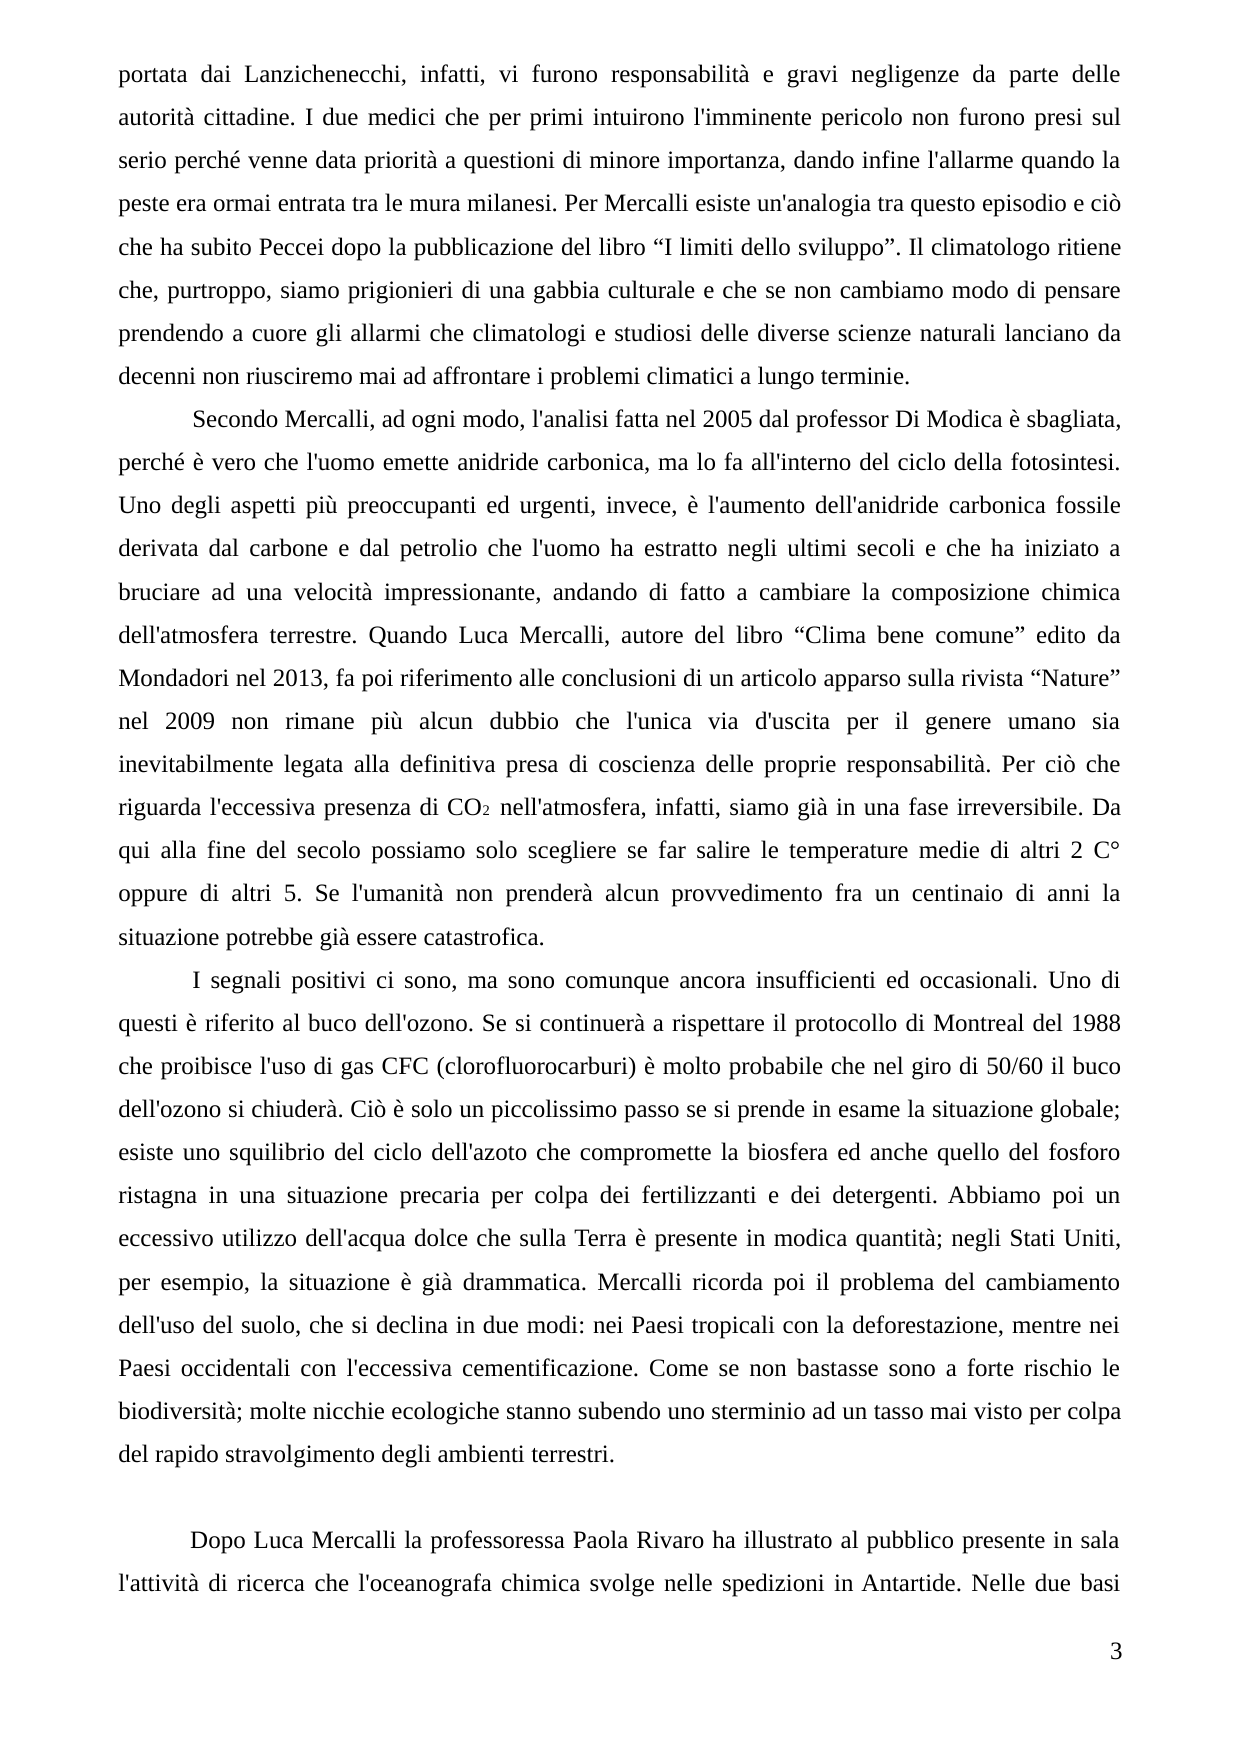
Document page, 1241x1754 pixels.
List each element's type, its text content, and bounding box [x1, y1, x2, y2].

text Secondo Mercalli, ad ogni modo, l'analisi fatta nel 2005 dal professor Di Modica è sbagliata, perché è vero che l'uomo emette anidride carbonica, ma lo fa all'interno del ciclo della fotosintesi. Uno degli aspetti più preoccupanti ed urgenti, invece, è l'aumento dell'anidride carbonica fossile derivata dal carbone e dal petrolio che l'uomo ha estratto negli ultimi secoli e che ha iniziato a bruciare ad una velocità impressionante, andando di fatto a cambiare la composizione chimica dell'atmosfera terrestre. Quando Luca Mercalli, autore del libro “Clima bene comune” edito da Mondadori nel 2013, fa poi riferimento alle conclusioni di un articolo apparso sulla rivista “Nature” nel 2009 non rimane più alcun dubbio che l'unica via d'uscita per il genere umano sia inevitabilmente legata alla definitiva presa di coscienza delle proprie responsabilità. Per ciò che riguarda l'eccessiva presenza di CO2 nell'atmosfera, infatti, siamo già in una fase irreversibile. Da qui alla fine del secolo possiamo solo scegliere se far salire le temperature medie di altri 2 C° oppure di altri 5. Se l'umanità non prenderà alcun provvedimento fra un centinaio di anni la situazione potrebbe già essere catastrofica. [118, 404, 1122, 950]
text I segnali positivi ci sono, ma sono comunque ancora insufficienti ed occasionali. Uno di questi è riferito al buco dell'ozono. Se si continuerà a rispettare il protocollo di Montreal del 1988 che proibisce l'uso di gas CFC (clorofluorocarburi) è molto probabile che nel giro di 50/60 il buco dell'ozono si chiuderà. Ciò è solo un piccolissimo passo se si prende in esame la situazione globale; esiste uno squilibrio del ciclo dell'azoto che compromette la biosfera ed anche quello del fosforo ristagna in una situazione precaria per colpa dei fertilizzanti e dei detergenti. Abbiamo poi un eccessivo utilizzo dell'acqua dolce che sulla Terra è presente in modica quantità; negli Stati Uniti, per esempio, la situazione è già drammatica. Mercalli ricorda poi il problema del cambiamento dell'uso del suolo, che si declina in due modi: nei Paesi tropicali con la deforestazione, mentre nei Paesi occidentali con l'eccessiva cementificazione. Come se non bastasse sono a forte rischio le biodiversità; molte nicchie ecologiche stanno subendo uno sterminio ad un tasso mai visto per colpa del rapido stravolgimento degli ambienti terrestri. [118, 965, 1122, 1468]
text portata dai Lanzichenecchi, infatti, vi furono responsabilità e gravi negligenze da parte delle autorità cittadine. I due medici che per primi intuirono l'imminente pericolo non furono presi sul serio perché venne data priorità a questioni di minore importanza, dando infine l'allarme quando la peste era ormai entrata tra le mura milanesi. Per Mercalli esiste un'analogia tra questo episodio e ciò che ha subito Peccei dopo la pubblicazione del libro “I limiti dello sviluppo”. Il climatologo ritiene che, purtroppo, siamo prigionieri di una gabbia culturale e che se non cambiamo modo di pensare prendendo a cuore gli allarmi che climatologi e studiosi delle diverse scienze naturali lanciano da decenni non riusciremo mai ad affrontare i problemi climatici a lungo terminie. [118, 59, 1122, 390]
text Dopo Luca Mercalli la professoressa Paola Rivaro ha illustrato al pubblico presente in sala l'attività di ricerca che l'oceanografa chimica svolge nelle spedizioni in Antartide. Nelle due basi [118, 1525, 1122, 1597]
